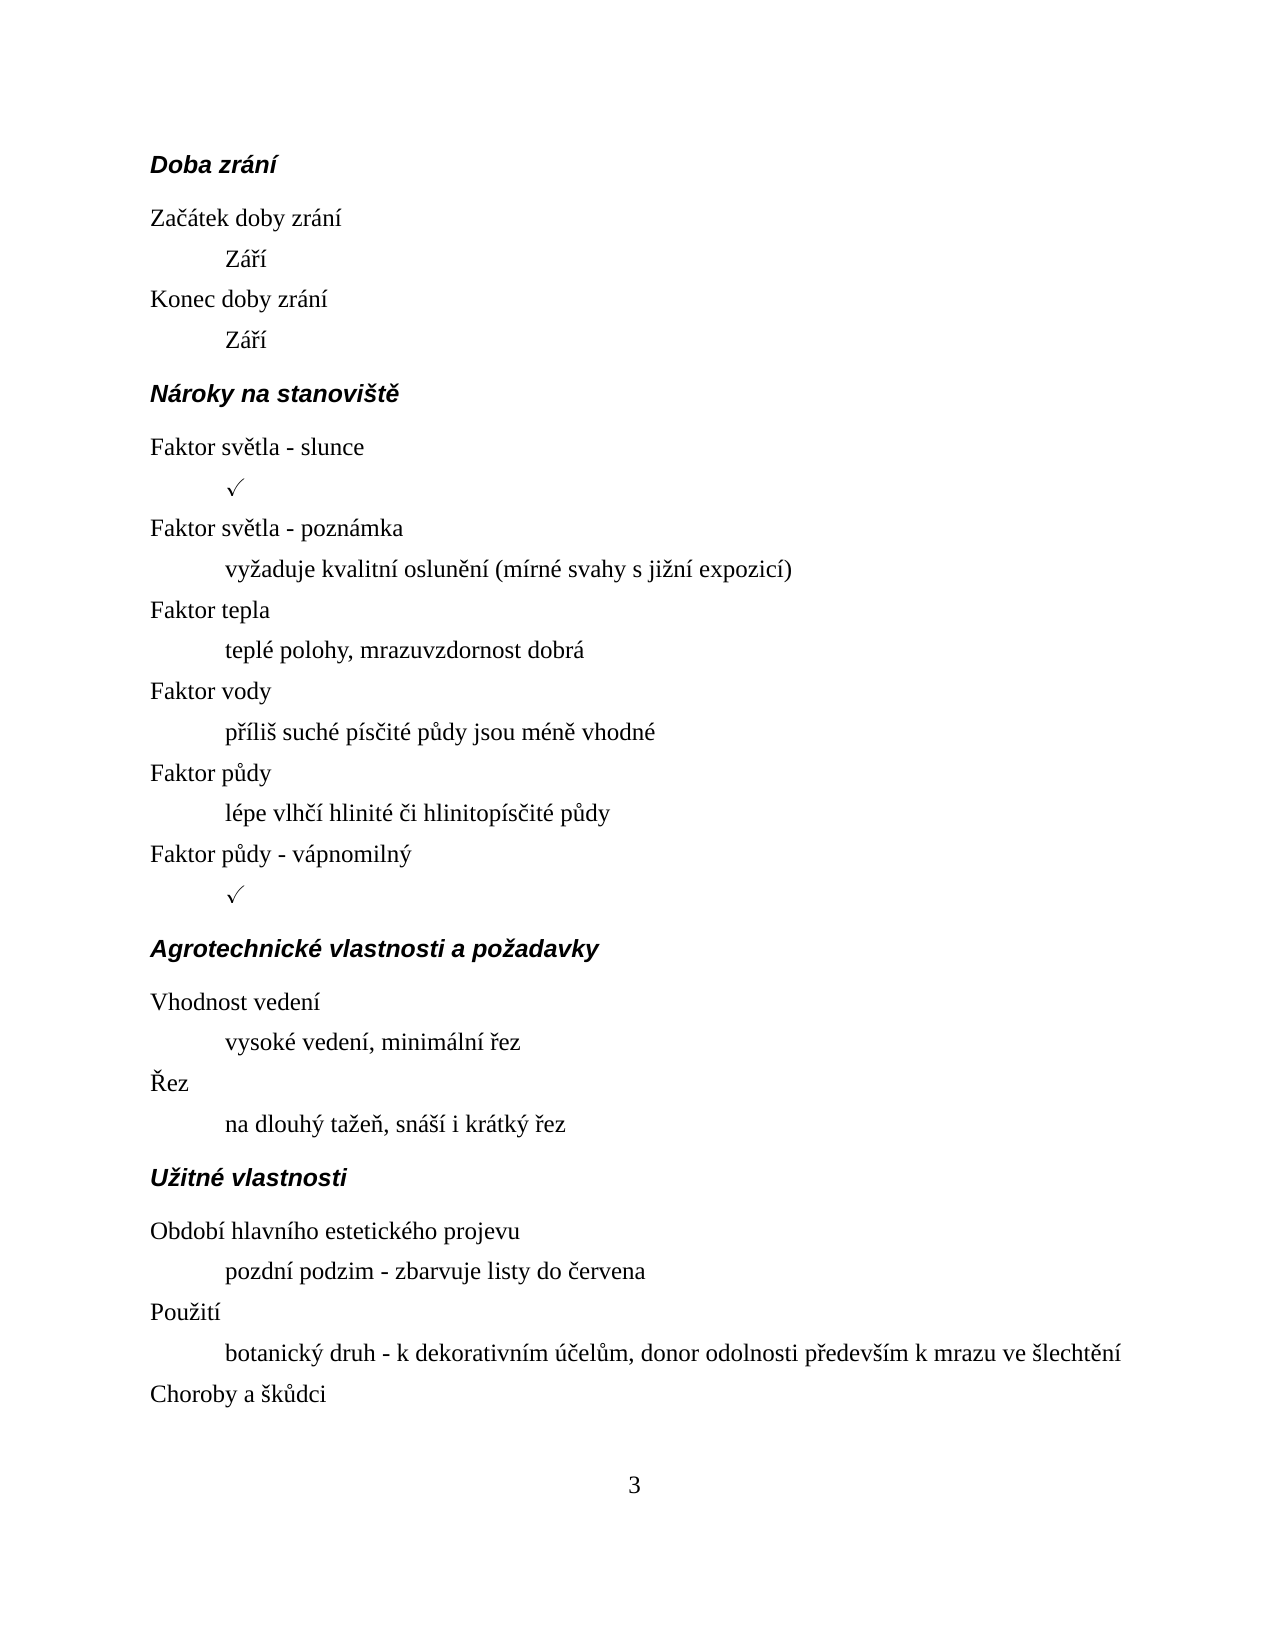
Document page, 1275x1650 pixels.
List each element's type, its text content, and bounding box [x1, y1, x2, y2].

subtitle Doba zrání [150, 150, 1125, 178]
text Použití [150, 1297, 1125, 1326]
text lépe vlhčí hlinité či hlinitopísčité půdy [225, 798, 1125, 827]
text Faktor půdy - vápnomilný [150, 839, 1125, 868]
text Období hlavního estetického projevu [150, 1216, 1125, 1244]
text Choroby a škůdci [150, 1379, 1125, 1407]
text na dlouhý tažeň, snáší i krátký řez [225, 1109, 1125, 1138]
text Faktor světla - poznámka [150, 513, 1125, 542]
subtitle Agrotechnické vlastnosti a požadavky [150, 934, 1125, 962]
subtitle Nároky na stanoviště [150, 379, 1125, 407]
text ✓ [225, 473, 1125, 501]
text Září [225, 244, 1125, 272]
text vysoké vedení, minimální řez [225, 1027, 1125, 1056]
subtitle Užitné vlastnosti [150, 1163, 1125, 1191]
text Začátek doby zrání [150, 203, 1125, 232]
text ✓ [225, 880, 1125, 909]
text pozdní podzim - zbarvuje listy do červena [225, 1256, 1125, 1285]
text Konec doby zrání [150, 284, 1125, 313]
text Řez [150, 1068, 1125, 1097]
text Faktor půdy [150, 758, 1125, 787]
text botanický druh - k dekorativním účelům, donor odolnosti především k mrazu ve šlechtění [225, 1338, 1125, 1367]
text teplé polohy, mrazuvzdornost dobrá [225, 636, 1125, 664]
text Faktor vody [150, 676, 1125, 705]
text Září [225, 325, 1125, 354]
text vyžaduje kvalitní oslunění (mírné svahy s jižní expozicí) [225, 554, 1125, 583]
text Faktor tepla [150, 595, 1125, 624]
text příliš suché písčité půdy jsou méně vhodné [225, 717, 1125, 746]
text Vhodnost vedení [150, 987, 1125, 1016]
text Faktor světla - slunce [150, 432, 1125, 461]
